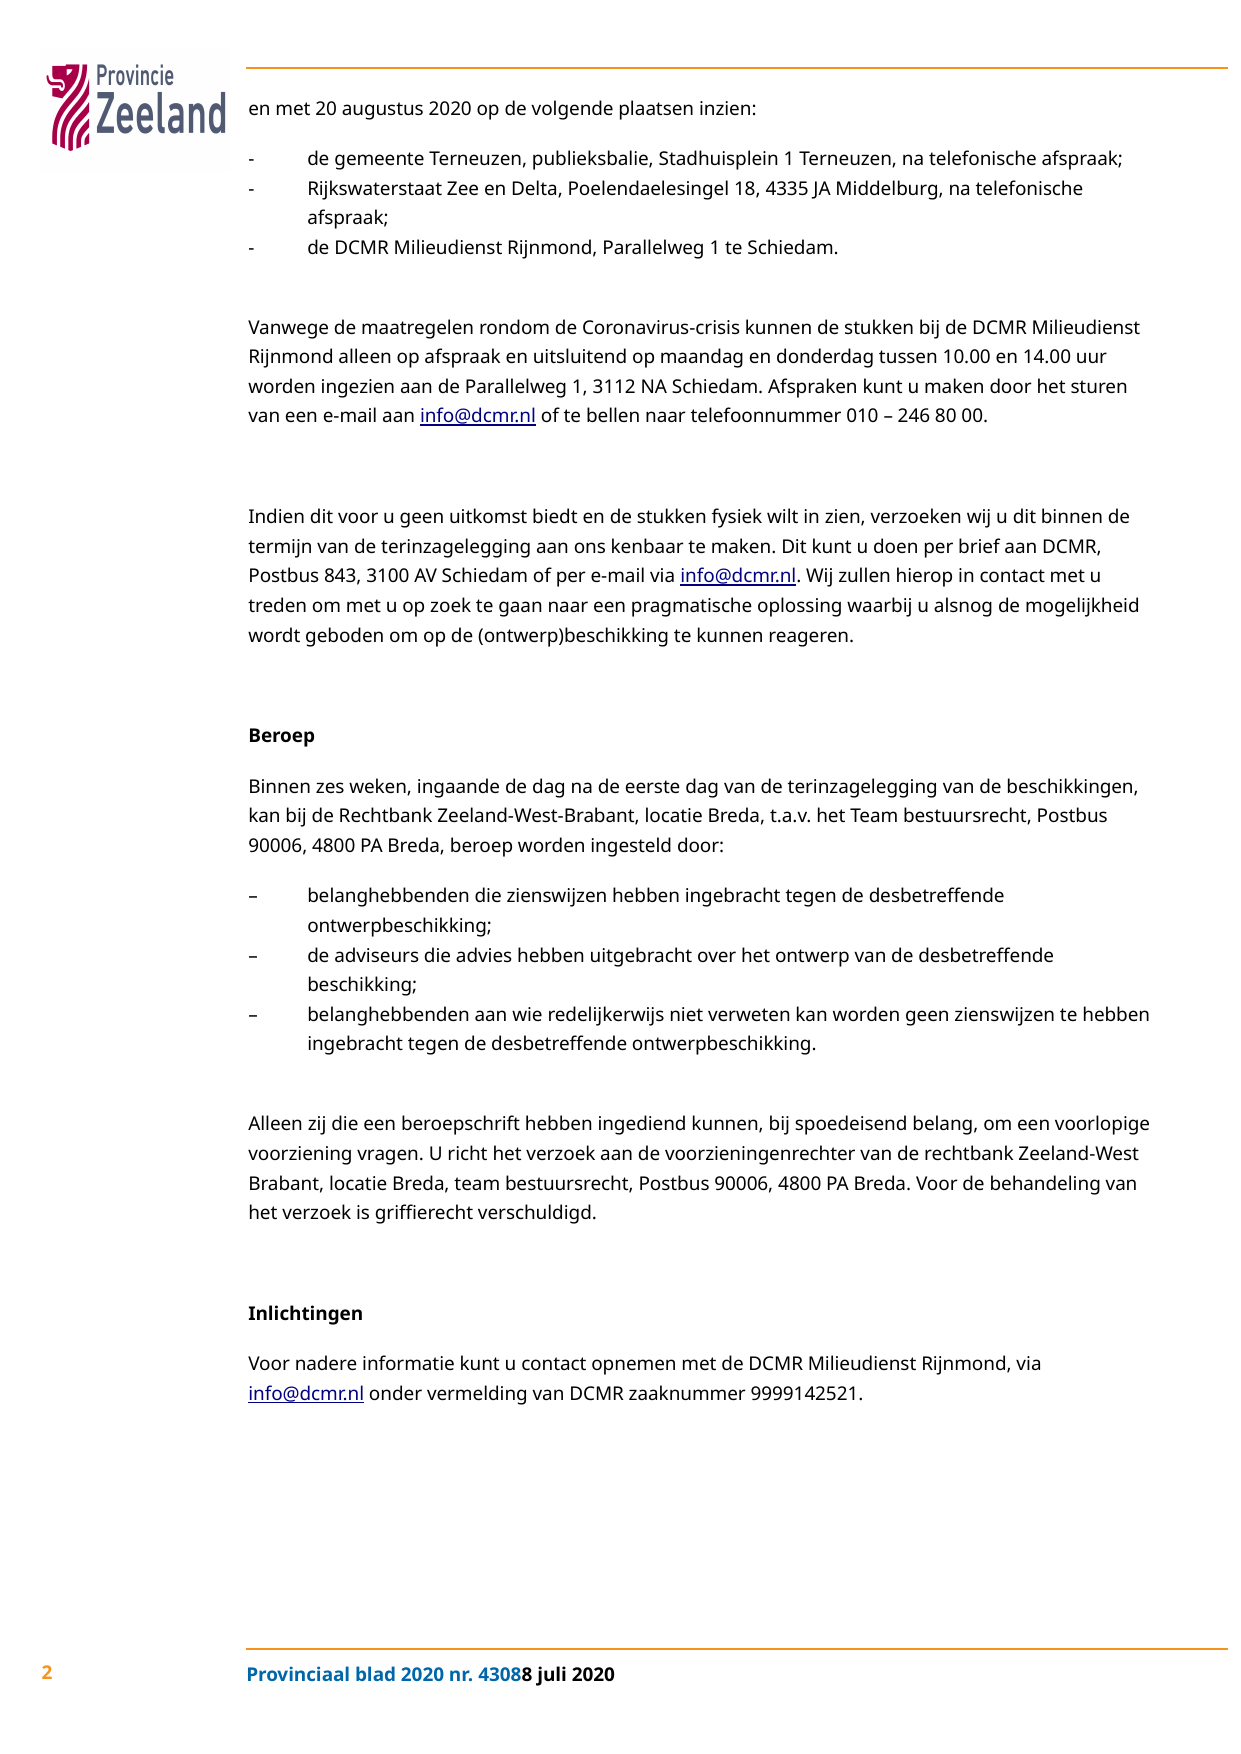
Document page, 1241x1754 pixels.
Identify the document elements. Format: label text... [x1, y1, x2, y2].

text Vanwege de maatregelen rondom de Coronavirus-crisis kunnen de stukken bij de DCMR Milieudienst Rijnmond alleen op afspraak en uitsluitend op maandag en donderdag tussen 10.00 en 14.00 uur worden ingezien aan de Parallelweg 1, 3112 NA Schiedam. Afspraken kunt u maken door het sturen van een e-mail aan info@dcmr.nl of te bellen naar telefoonnummer 010 – 246 80 00. [248, 314, 1152, 428]
list belanghebbenden die zienswijzen hebben ingebracht tegen de desbetreffende ontwerpbeschikking; [248, 883, 1152, 938]
text Beroep [248, 723, 1152, 748]
list de adviseurs die advies hebben uitgebracht over het ontwerp van de desbetreffende beschikking; [248, 942, 1152, 997]
text Binnen zes weken, ingaande de dag na de eerste dag van de terinzagelegging van de beschikkingen, kan bij de Rechtbank Zeeland-West-Brabant, locatie Breda, t.a.v. het Team bestuursrecht, Postbus 90006, 4800 PA Breda, beroep worden ingesteld door: [248, 773, 1152, 858]
text Indien dit voor u geen uitkomst biedt en de stukken fysiek wilt in zien, verzoeken wij u dit binnen de termijn van de terinzagelegging aan ons kenbaar te maken. Dit kunt u doen per brief aan DCMR, Postbus 843, 3100 AV Schiedam of per e-mail via info@dcmr.nl. Wij zullen hierop in contact met u treden om met u op zoek te gaan naar een pragmatische oplossing waarbij u alsnog de mogelijkheid wordt geboden om op de (ontwerp)beschikking te kunnen reageren. [248, 503, 1152, 648]
list belanghebbenden aan wie redelijkerwijs niet verweten kan worden geen zienswijzen te hebben ingebracht tegen de desbetreffende ontwerpbeschikking. [248, 1001, 1152, 1056]
list Rijkswaterstaat Zee en Delta, Poelendaelesingel 18, 4335 JA Middelburg, na telefonische afspraak; [248, 175, 1152, 230]
text en met 20 augustus 2020 op de volgende plaatsen inzien: [248, 95, 1152, 121]
list de DCMR Milieudienst Rijnmond, Parallelweg 1 te Schiedam. [248, 234, 1152, 260]
picture [41, 47, 231, 172]
text Inlichtingen [248, 1300, 1152, 1326]
list de gemeente Terneuzen, publieksbalie, Stadhuisplein 1 Terneuzen, na telefonische afspraak; [248, 145, 1152, 171]
text Voor nadere informatie kunt u contact opnemen met de DCMR Milieudienst Rijnmond, via info@dcmr.nl onder vermelding van DCMR zaaknummer 9999142521. [248, 1351, 1152, 1406]
text Alleen zij die een beroepschrift hebben ingediend kunnen, bij spoedeisend belang, om een voorlopige voorziening vragen. U richt het verzoek aan de voorzieningenrechter van de rechtbank Zeeland-West Brabant, locatie Breda, team bestuursrecht, Postbus 90006, 4800 PA Breda. Voor de behandeling van het verzoek is griffierecht verschuldigd. [248, 1111, 1152, 1225]
